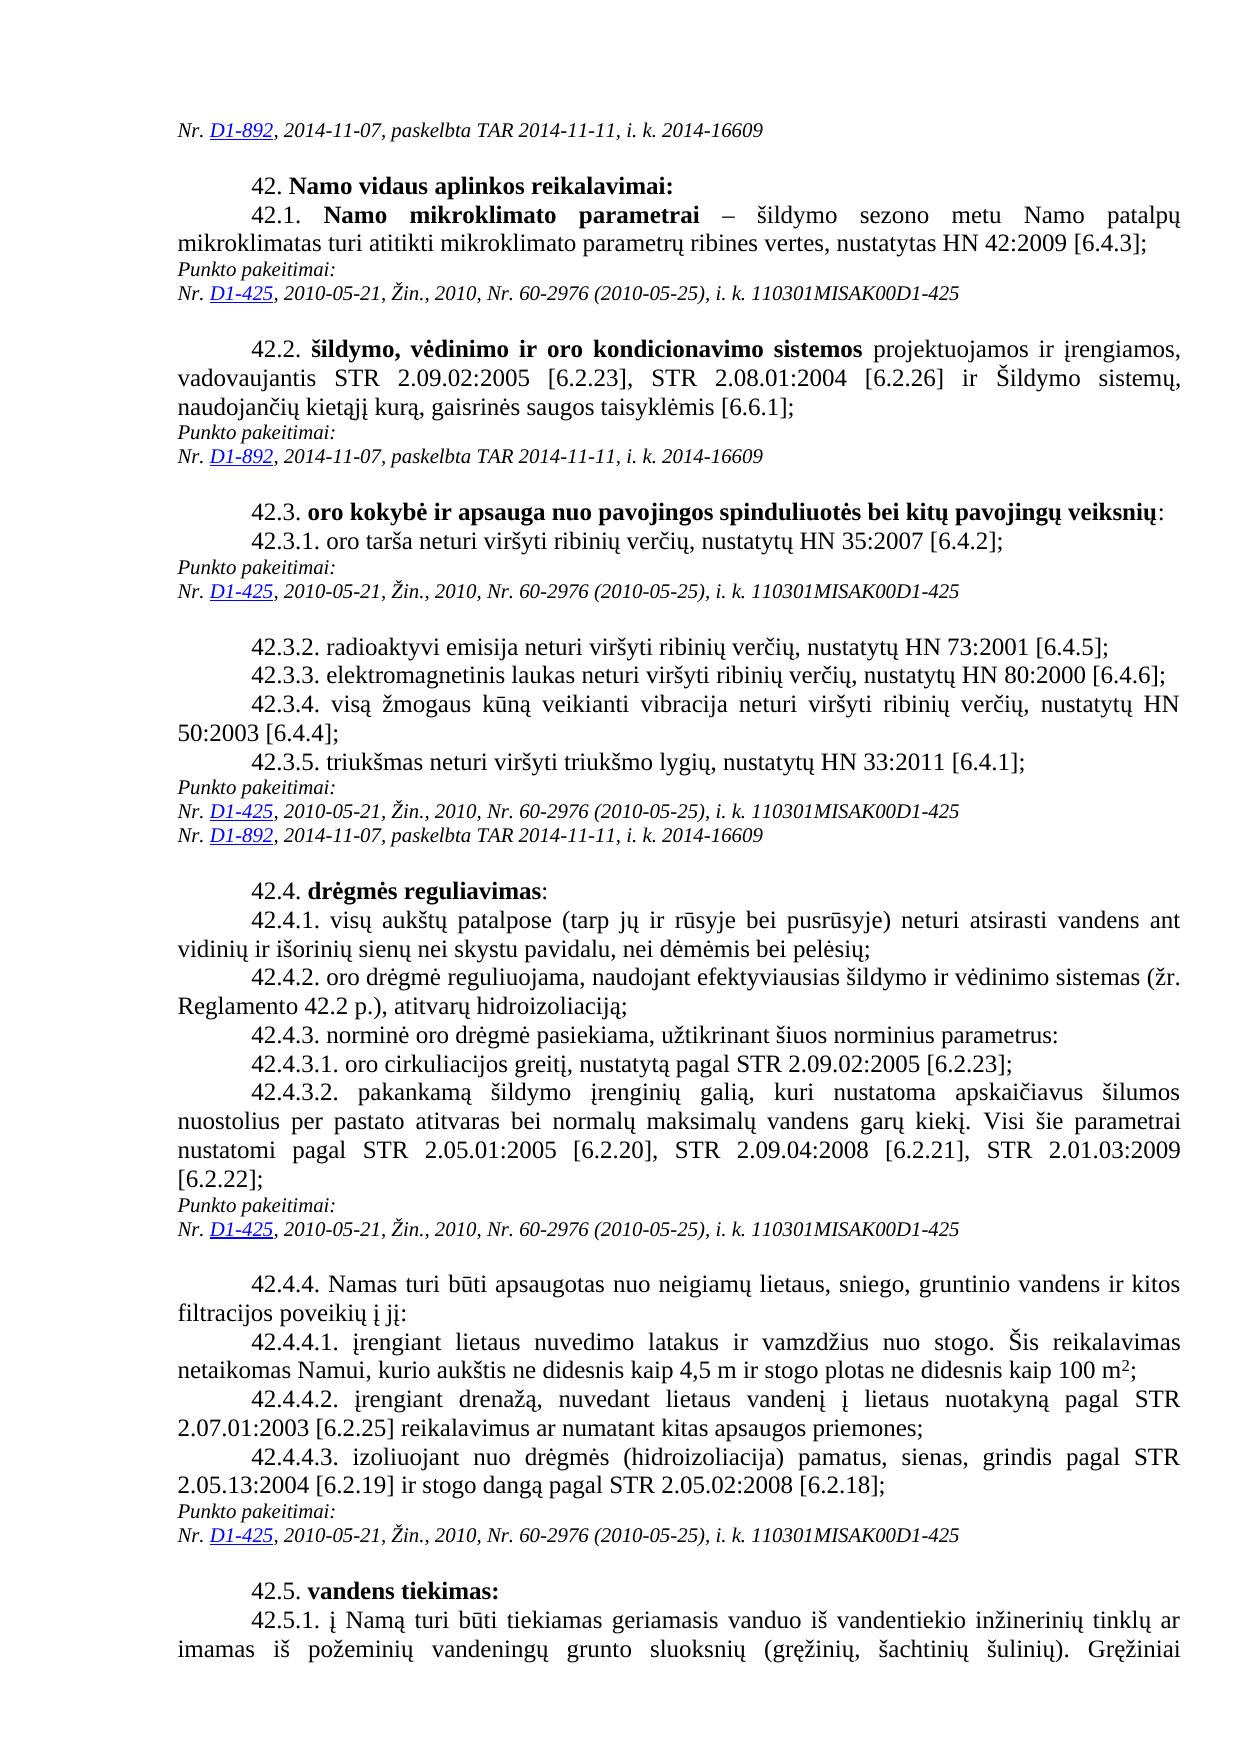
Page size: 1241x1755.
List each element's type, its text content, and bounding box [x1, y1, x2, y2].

text 42.1. Namo mikroklimato parametrai – šildymo sezono metu Namo patalpų mikroklimatas turi atitikti mikroklimato parametrų ribines vertes, nustatytas HN 42:2009 [6.4.3]; [177, 200, 1181, 257]
text Punkto pakeitimai: [177, 1499, 1181, 1523]
text Nr. D1-892, 2014-11-07, paskelbta TAR 2014-11-11, i. k. 2014-16609 [177, 823, 1181, 847]
text 42.4.3.2. pakankamą šildymo įrenginių galią, kuri nustatoma apskaičiavus šilumos nuostolius per pastato atitvaras bei normalų maksimalų vandens garų kiekį. Visi šie parametrai nustatomi pagal STR 2.05.01:2005 [6.2.20], STR 2.09.04:2008 [6.2.21], STR 2.01.03:2009 [6.2.22]; [177, 1077, 1181, 1192]
text 42.3.2. radioaktyvi emisija neturi viršyti ribinių verčių, nustatytų HN 73:2001 [6.4.5]; [177, 632, 1181, 660]
text 42.5.1. į Namą turi būti tiekiamas geriamasis vanduo iš vandentiekio inžinerinių tinklų ar imamas iš požeminių vandeningų grunto sluoksnių (gręžinių, šachtinių šulinių). Gręžiniai [177, 1605, 1181, 1662]
text 42.4.4.2. įrengiant drenažą, nuvedant lietaus vandenį į lietaus nuotakyną pagal STR 2.07.01:2003 [6.2.25] reikalavimus ar numatant kitas apsaugos priemones; [177, 1384, 1181, 1442]
text Nr. D1-425, 2010-05-21, Žin., 2010, Nr. 60-2976 (2010-05-25), i. k. 110301MISAK00D1-425 [177, 799, 1181, 823]
text Punkto pakeitimai: [177, 555, 1181, 579]
text 42.3.3. elektromagnetinis laukas neturi viršyti ribinių verčių, nustatytų HN 80:2000 [6.4.6]; [177, 660, 1181, 689]
text Nr. D1-425, 2010-05-21, Žin., 2010, Nr. 60-2976 (2010-05-25), i. k. 110301MISAK00D1-425 [177, 1217, 1181, 1241]
text Punkto pakeitimai: [177, 257, 1181, 281]
text Punkto pakeitimai: [177, 1192, 1181, 1217]
text 42.4.3. norminė oro drėgmė pasiekiama, užtikrinant šiuos norminius parametrus: [177, 1020, 1181, 1049]
text 42.5. vandens tiekimas: [177, 1576, 1181, 1605]
text 42.4.3.1. oro cirkuliacijos greitį, nustatytą pagal STR 2.09.02:2005 [6.2.23]; [177, 1049, 1181, 1077]
text 42.3. oro kokybė ir apsauga nuo pavojingos spinduliuotės bei kitų pavojingų veiksnių: [177, 497, 1181, 526]
text 42.4.4. Namas turi būti apsaugotas nuo neigiamų lietaus, sniego, gruntinio vandens ir kitos filtracijos poveikių į jį: [177, 1269, 1181, 1327]
text Nr. D1-892, 2014-11-07, paskelbta TAR 2014-11-11, i. k. 2014-16609 [177, 444, 1181, 468]
text 42.4.2. oro drėgmė reguliuojama, naudojant efektyviausias šildymo ir vėdinimo sistemas (žr. Reglamento 42.2 p.), atitvarų hidroizoliaciją; [177, 962, 1181, 1020]
text 42.4.4.3. izoliuojant nuo drėgmės (hidroizoliacija) pamatus, sienas, grindis pagal STR 2.05.13:2004 [6.2.19] ir stogo dangą pagal STR 2.05.02:2008 [6.2.18]; [177, 1442, 1181, 1499]
text 42.4. drėgmės reguliavimas: [177, 876, 1181, 905]
text Punkto pakeitimai: [177, 420, 1181, 444]
text Nr. D1-425, 2010-05-21, Žin., 2010, Nr. 60-2976 (2010-05-25), i. k. 110301MISAK00D1-425 [177, 281, 1181, 305]
text Punkto pakeitimai: [177, 775, 1181, 799]
text Nr. D1-892, 2014-11-07, paskelbta TAR 2014-11-11, i. k. 2014-16609 [177, 118, 1181, 142]
text 42.2. šildymo, vėdinimo ir oro kondicionavimo sistemos projektuojamos ir įrengiamos, vadovaujantis STR 2.09.02:2005 [6.2.23], STR 2.08.01:2004 [6.2.26] ir Šildymo sistemų, naudojančių kietąjį kurą, gaisrinės saugos taisyklėmis [6.6.1]; [177, 334, 1181, 420]
text 42.4.4.1. įrengiant lietaus nuvedimo latakus ir vamzdžius nuo stogo. Šis reikalavimas netaikomas Namui, kurio aukštis ne didesnis kaip 4,5 m ir stogo plotas ne didesnis kaip 100 m2; [177, 1327, 1181, 1384]
text 42.3.5. triukšmas neturi viršyti triukšmo lygių, nustatytų HN 33:2011 [6.4.1]; [177, 747, 1181, 775]
text 42. Namo vidaus aplinkos reikalavimai: [177, 171, 1181, 200]
text 42.3.4. visą žmogaus kūną veikianti vibracija neturi viršyti ribinių verčių, nustatytų HN 50:2003 [6.4.4]; [177, 689, 1181, 747]
text Nr. D1-425, 2010-05-21, Žin., 2010, Nr. 60-2976 (2010-05-25), i. k. 110301MISAK00D1-425 [177, 1523, 1181, 1547]
text 42.4.1. visų aukštų patalpose (tarp jų ir rūsyje bei pusrūsyje) neturi atsirasti vandens ant vidinių ir išorinių sienų nei skystu pavidalu, nei dėmėmis bei pelėsių; [177, 905, 1181, 962]
text 42.3.1. oro tarša neturi viršyti ribinių verčių, nustatytų HN 35:2007 [6.4.2]; [177, 526, 1181, 555]
text Nr. D1-425, 2010-05-21, Žin., 2010, Nr. 60-2976 (2010-05-25), i. k. 110301MISAK00D1-425 [177, 579, 1181, 603]
